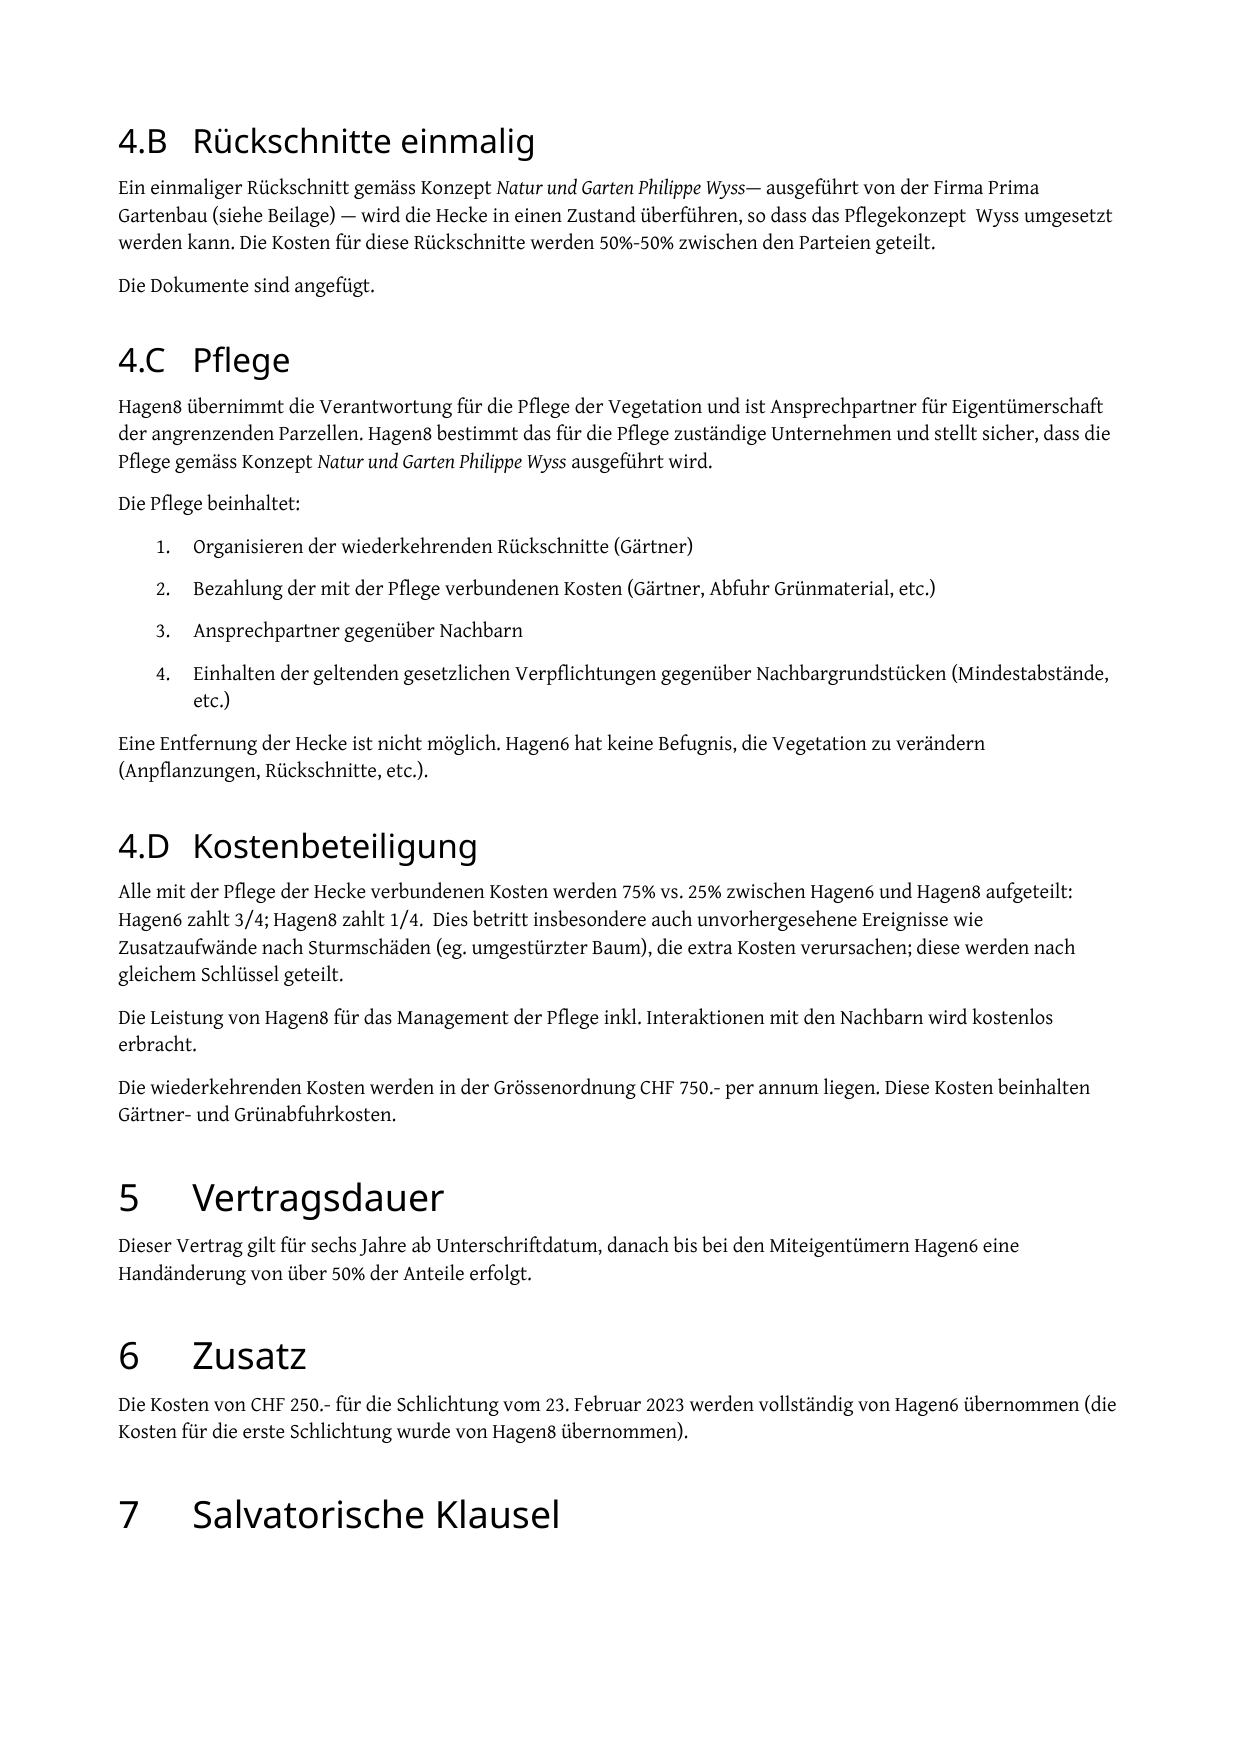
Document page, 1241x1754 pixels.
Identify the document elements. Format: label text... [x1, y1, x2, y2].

subtitle Salvatorische Klausel [118, 1488, 1122, 1539]
subtitle Pflege [118, 337, 1122, 382]
text Eine Entfernung der Hecke ist nicht möglich. Hagen6 hat keine Befugnis, die Vegetation zu verändern (Anpflanzungen, Rückschnitte, etc.). [118, 732, 1122, 783]
subtitle Zusatz [118, 1329, 1122, 1380]
subtitle Rückschnitte einmalig [118, 118, 1122, 163]
text Ein einmaliger Rückschnitt gemäss Konzept Natur und Garten Philippe Wyss— ausgeführt von der Firma Prima Gartenbau (siehe Beilage) — wird die Hecke in einen Zustand überführen, so dass das Pflegekonzept Wyss umgesetzt werden kann. Die Kosten für diese Rückschnitte werden 50%-50% zwischen den Parteien geteilt. [118, 176, 1122, 256]
text Die Pflege beinhaltet: [118, 492, 1122, 517]
subtitle Vertragsdauer [118, 1171, 1122, 1222]
list Organisieren der wiederkehrenden Rückschnitte (Gärtner) [156, 535, 1122, 559]
subtitle Kostenbeteiligung [118, 822, 1122, 868]
text Hagen8 übernimmt die Verantwortung für die Pflege der Vegetation und ist Ansprechpartner für Eigentümerschaft der angrenzenden Parzellen. Hagen8 bestimmt das für die Pflege zuständige Unternehmen und stellt sicher, dass die Pflege gemäss Konzept Natur und Garten Philippe Wyss ausgeführt wird. [118, 395, 1122, 474]
text Die Dokumente sind angefügt. [118, 274, 1122, 298]
text Die Kosten von CHF 250.- für die Schlichtung vom 23. Februar 2023 werden vollständig von Hagen6 übernommen (die Kosten für die erste Schlichtung wurde von Hagen8 übernommen). [118, 1393, 1122, 1445]
list Ansprechpartner gegenüber Nachbarn [156, 619, 1122, 643]
list Bezahlung der mit der Pflege verbundenen Kosten (Gärtner, Abfuhr Grünmaterial, etc.) [156, 577, 1122, 601]
text Dieser Vertrag gilt für sechs Jahre ab Unterschriftdatum, danach bis bei den Miteigentümern Hagen6 eine Handänderung von über 50% der Anteile erfolgt. [118, 1234, 1122, 1286]
list Einhalten der geltenden gesetzlichen Verpflichtungen gegenüber Nachbargrundstücken (Mindestabstände, etc.) [156, 662, 1122, 713]
text Die wiederkehrenden Kosten werden in der Grössenordnung CHF 750.- per annum liegen. Diese Kosten beinhalten Gärtner- und Grünabfuhrkosten. [118, 1076, 1122, 1128]
text Die Leistung von Hagen8 für das Management der Pflege inkl. Interaktionen mit den Nachbarn wird kostenlos erbracht. [118, 1006, 1122, 1058]
text Alle mit der Pflege der Hecke verbundenen Kosten werden 75% vs. 25% zwischen Hagen6 und Hagen8 aufgeteilt: Hagen6 zahlt 3/4; Hagen8 zahlt 1/4. Dies betritt insbesondere auch unvorhergesehene Ereignisse wie Zusatzaufwände nach Sturmschäden (eg. umgestürzter Baum), die extra Kosten verursachen; diese werden nach gleichem Schlüssel geteilt. [118, 880, 1122, 988]
